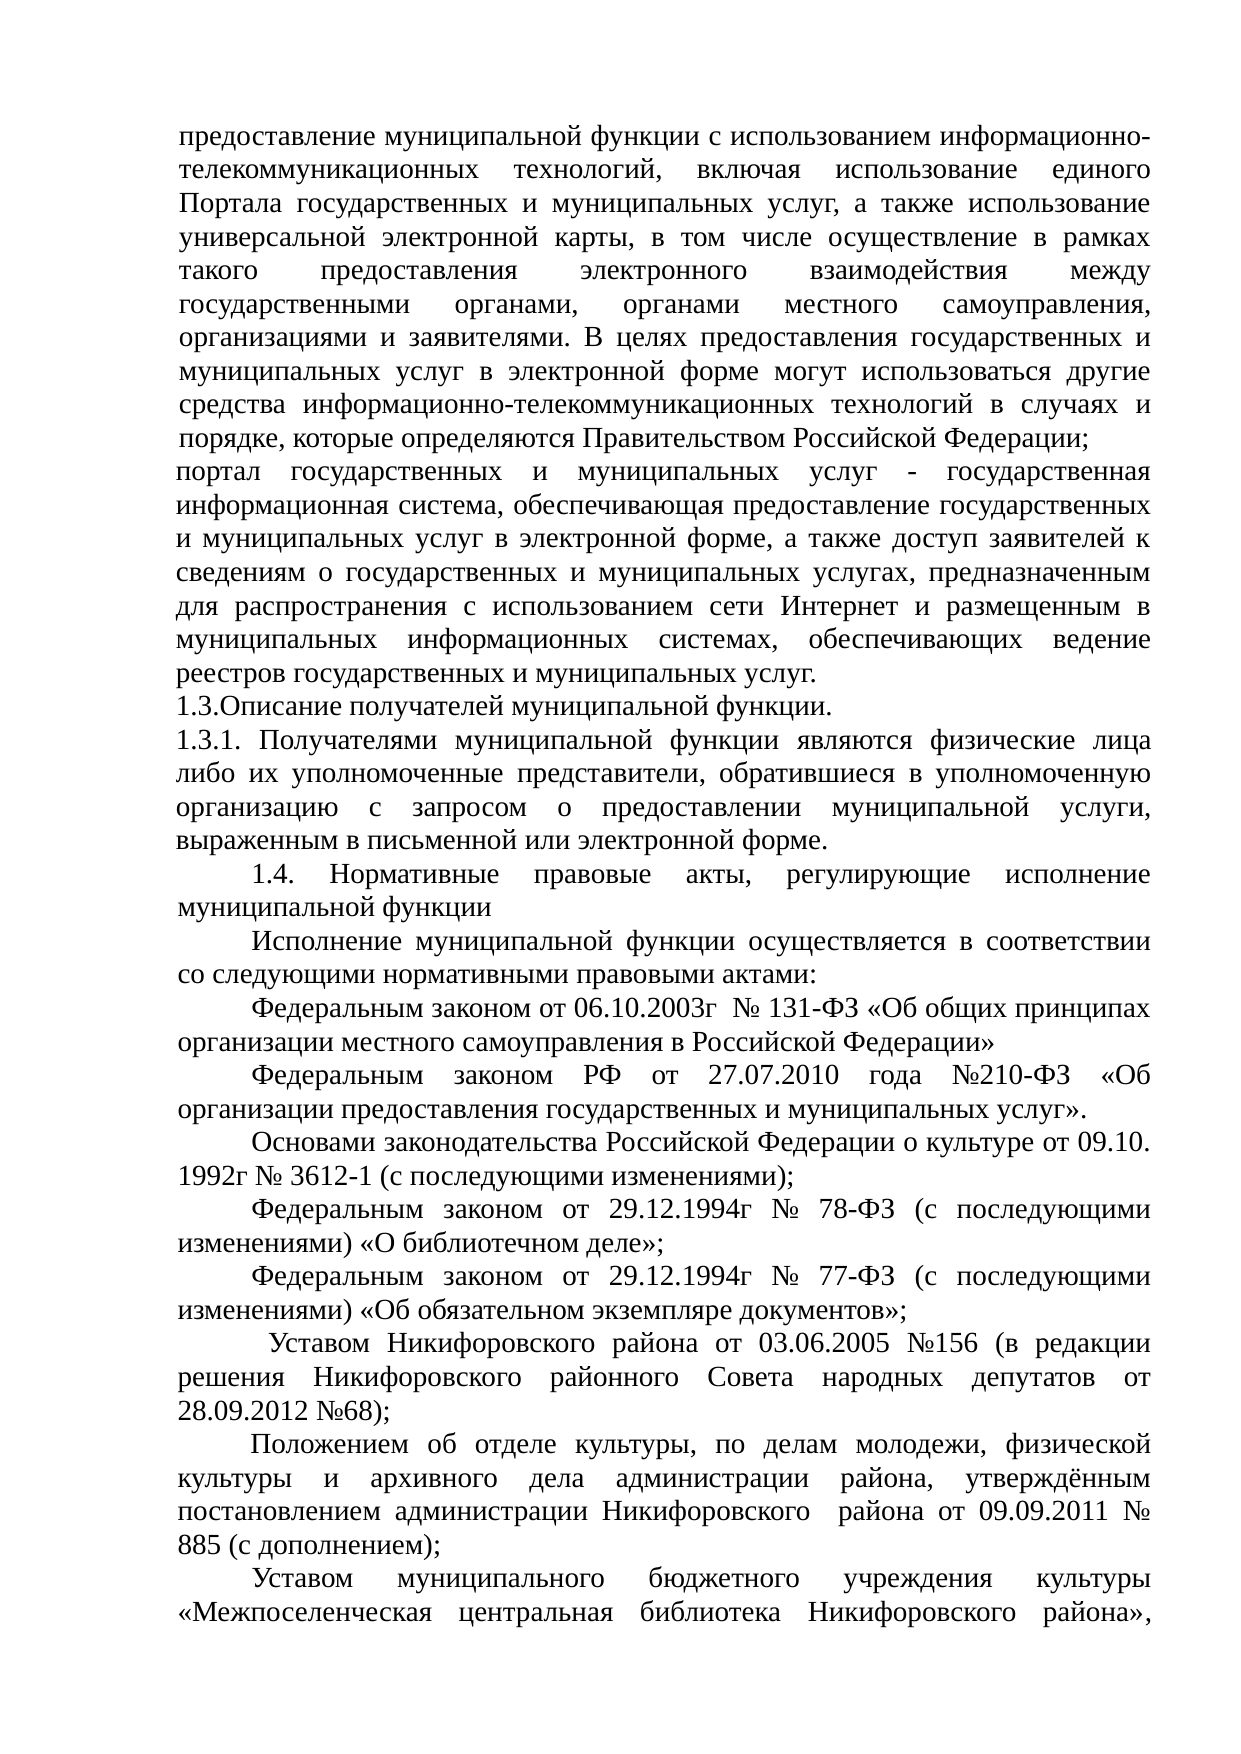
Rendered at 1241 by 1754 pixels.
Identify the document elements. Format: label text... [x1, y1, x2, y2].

list портал государственных и муниципальных услуг - государственная информационная система, обеспечивающая предоставление государственных и муниципальных услуг в электронной форме, а также доступ заявителей к сведениям о государственных и муниципальных услугах, предназначенным для распространения с использованием сети Интернет и размещенным в муниципальных информационных системах, обеспечивающих ведение реестров государственных и муниципальных услуг. [132, 453, 1152, 688]
text Основами законодательства Российской Федерации о культуре от 09.10. 1992г № 3612-1 (с последующими изменениями); [177, 1124, 1152, 1191]
list 1.3.1. Получателями муниципальной функции являются физические лица либо их уполномоченные представители, обратившиеся в уполномоченную организацию с запросом о предоставлении муниципальной услуги, выраженным в письменной или электронной форме. [132, 722, 1152, 856]
text Исполнение муниципальной функции осуществляется в соответствии со следующими нормативными правовыми актами: [177, 923, 1152, 990]
text Положением об отделе культуры, по делам молодежи, физической культуры и архивного дела администрации района, утверждённым постановлением администрации Никифоровского района от 09.09.2011 № 885 (с дополнением); [177, 1426, 1152, 1560]
text Федеральным законом от 29.12.1994г № 77-ФЗ (с последующими изменениями) «Об обязательном экземпляре документов»; [177, 1258, 1152, 1326]
list 1.3.Описание получателей муниципальной функции. [132, 688, 1152, 722]
text Федеральным законом РФ от 27.07.2010 года №210-ФЗ «Об организации предоставления государственных и муниципальных услуг». [177, 1057, 1152, 1124]
list предоставление муниципальной функции с использованием информационно-телекоммуникационных технологий, включая использование единого Портала государственных и муниципальных услуг, а также использование универсальной электронной карты, в том числе осуществление в рамках такого предоставления электронного взаимодействия между государственными органами, органами местного самоуправления, организациями и заявителями. В целях предоставления государственных и муниципальных услуг в электронной форме могут использоваться другие средства информационно-телекоммуникационных технологий в случаях и порядке, которые определяются Правительством Российской Федерации; [135, 118, 1152, 453]
text Федеральным законом от 06.10.2003г № 131-ФЗ «Об общих принципах организации местного самоуправления в Российской Федерации» [177, 990, 1152, 1057]
text Уставом муниципального бюджетного учреждения культуры «Межпоселенческая центральная библиотека Никифоровского района», [177, 1560, 1152, 1627]
text Уставом Никифоровского района от 03.06.2005 №156 (в редакции решения Никифоровского районного Совета народных депутатов от 28.09.2012 №68); [177, 1326, 1152, 1426]
text 1.4. Нормативные правовые акты, регулирующие исполнение муниципальной функции [177, 856, 1152, 923]
text Федеральным законом от 29.12.1994г № 78-ФЗ (с последующими изменениями) «О библиотечном деле»; [177, 1191, 1152, 1258]
